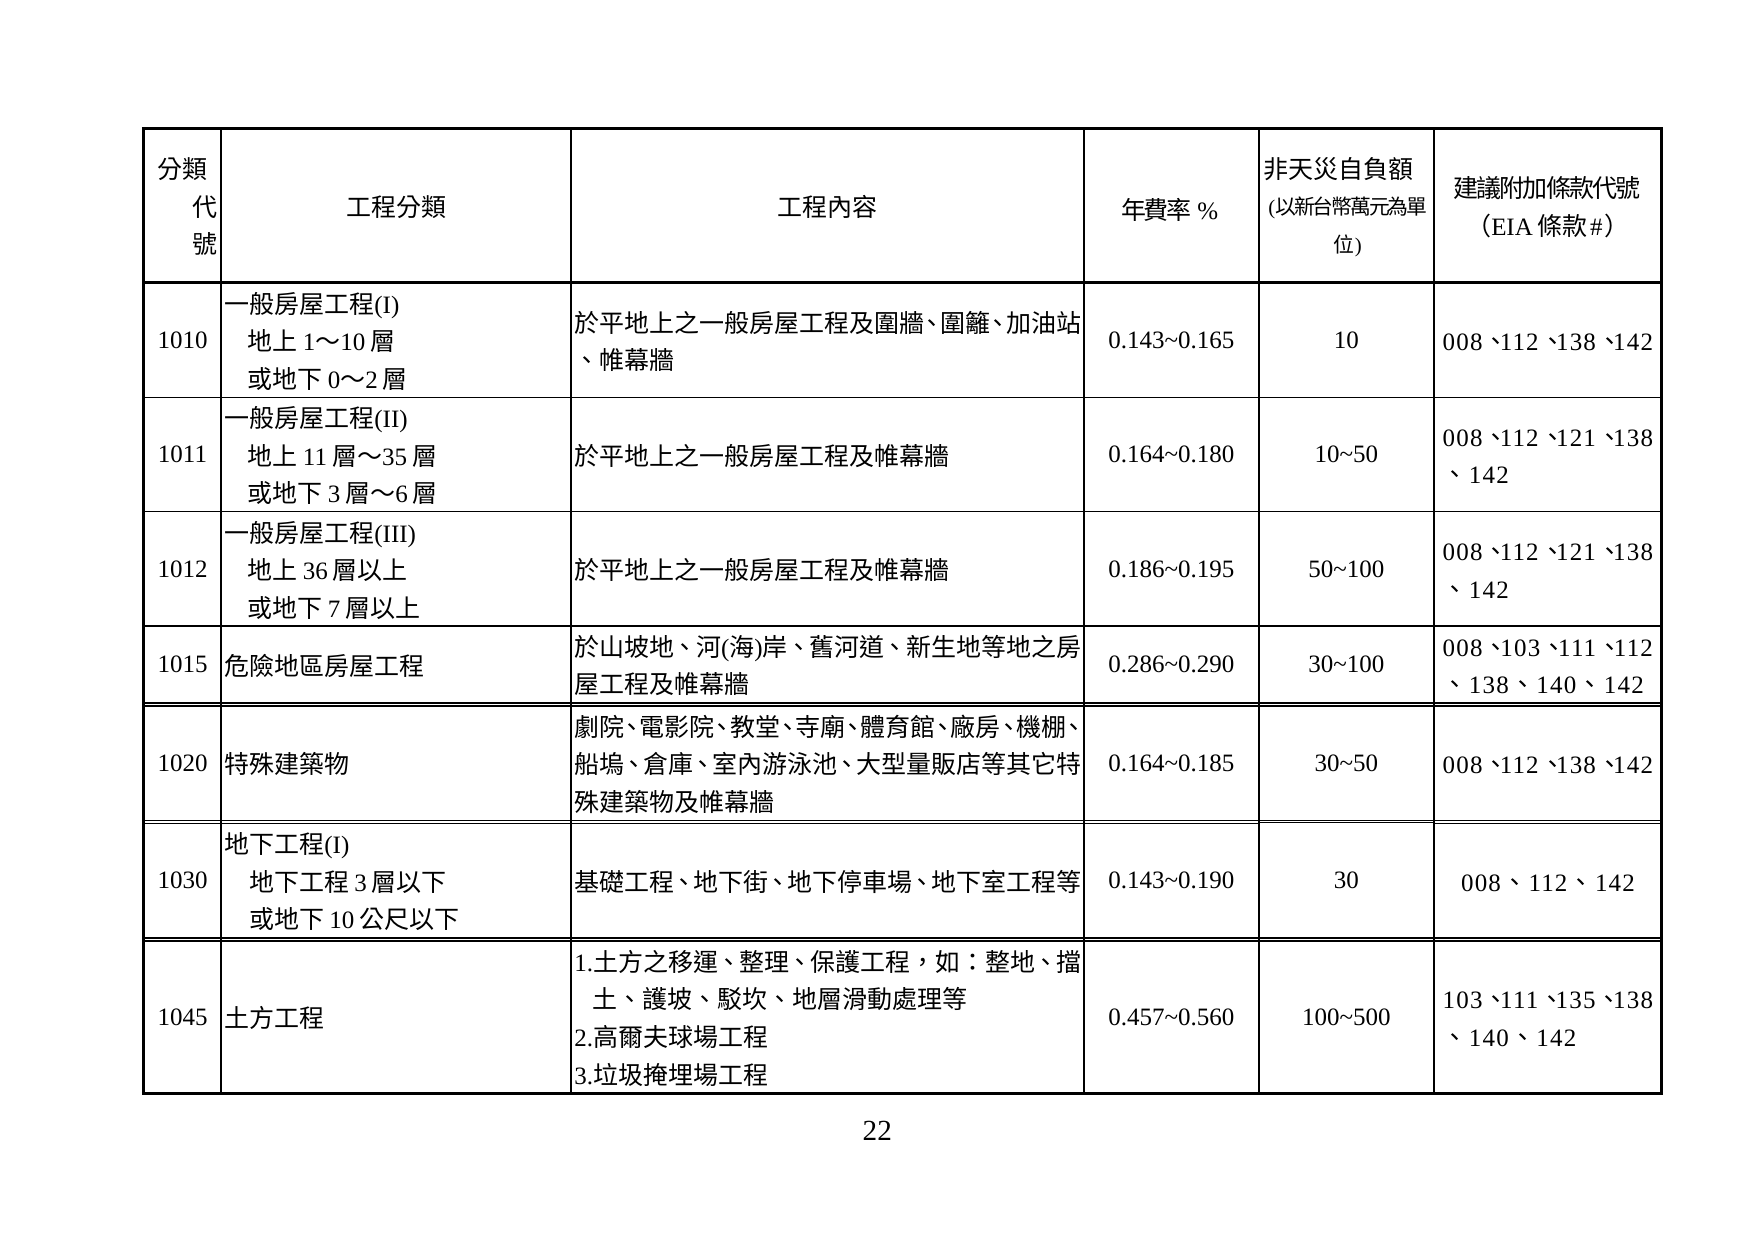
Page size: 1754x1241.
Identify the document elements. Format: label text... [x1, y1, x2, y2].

table_cell 008、112、142 [1435, 824, 1660, 937]
table_cell 危險地區房屋工程 [222, 627, 570, 702]
table_cell 基礎工程、地下街、地下停車場、地下室工程等 [572, 824, 1083, 937]
table_cell 0.286~0.290 [1085, 627, 1258, 702]
table_header 分類代號 [145, 130, 220, 281]
table_cell 10~50 [1260, 398, 1433, 511]
table_cell 於平地上之一般房屋工程及圍牆、圍籬、加油站、帷幕牆 [572, 284, 1083, 396]
table_cell 於平地上之一般房屋工程及帷幕牆 [572, 398, 1083, 511]
table_header 年費率 % [1085, 130, 1258, 281]
table_cell 1012 [145, 512, 220, 625]
table_cell 50~100 [1260, 512, 1433, 625]
table_cell 1010 [145, 284, 220, 396]
table_cell 0.143~0.165 [1085, 284, 1258, 396]
table_cell 30~50 [1260, 707, 1433, 819]
table_cell 10 [1260, 284, 1433, 396]
table_cell 008、112、138、142 [1435, 707, 1660, 819]
table_cell 1045 [145, 942, 220, 1092]
table_cell 008、112、138、142 [1435, 284, 1660, 396]
table_cell 0.164~0.180 [1085, 398, 1258, 511]
table_cell 於山坡地、河(海)岸、舊河道、新生地等地之房屋工程及帷幕牆 [572, 627, 1083, 702]
table_cell 一般房屋工程(III) 地上36層以上 或地下7層以上 [222, 512, 570, 625]
table_cell 0.186~0.195 [1085, 512, 1258, 625]
table_cell 008、103、111、112、138、140、142 [1435, 627, 1660, 702]
table_cell 008、112、121、138、142 [1435, 398, 1660, 511]
table_cell 0.164~0.185 [1085, 707, 1258, 819]
table_cell 1030 [145, 824, 220, 937]
table_header 工程分類 [222, 130, 570, 281]
table_cell 一般房屋工程(II) 地上11層～35層 或地下3層～6層 [222, 398, 570, 511]
table_cell 100~500 [1260, 942, 1433, 1092]
table_cell 劇院、電影院、教堂、寺廟、體育館、廠房、機棚、船塢、倉庫、室內游泳池、大型量販店等其它特殊建築物及帷幕牆 [572, 707, 1083, 819]
table_cell 1.土方之移運、整理、保護工程，如：整地、擋土、護坡、駁坎、地層滑動處理等 2.高爾夫球場工程 3.垃圾掩埋場工程 [572, 942, 1083, 1092]
table_header 建議附加條款代號 （EIA條款#） [1435, 130, 1660, 281]
table_cell 0.143~0.190 [1085, 824, 1258, 937]
table_cell 103、111、135、138、140、142 [1435, 942, 1660, 1092]
table_cell 地下工程(I) 地下工程3層以下 或地下10公尺以下 [222, 824, 570, 937]
table_cell 30~100 [1260, 627, 1433, 702]
table_cell 1011 [145, 398, 220, 511]
table_cell 1020 [145, 707, 220, 819]
table_cell 於平地上之一般房屋工程及帷幕牆 [572, 512, 1083, 625]
table_cell 008、112、121、138、142 [1435, 512, 1660, 625]
table_header 非天災自負額 (以新台幣萬元為單位) [1260, 130, 1433, 281]
table_cell 特殊建築物 [222, 707, 570, 819]
table_cell 1015 [145, 627, 220, 702]
table_cell 一般房屋工程(I) 地上1～10層 或地下0～2層 [222, 284, 570, 396]
table_cell 30 [1260, 823, 1433, 937]
table_cell 土方工程 [222, 942, 570, 1092]
table_cell 0.457~0.560 [1085, 942, 1258, 1092]
table_header 工程內容 [572, 130, 1083, 281]
